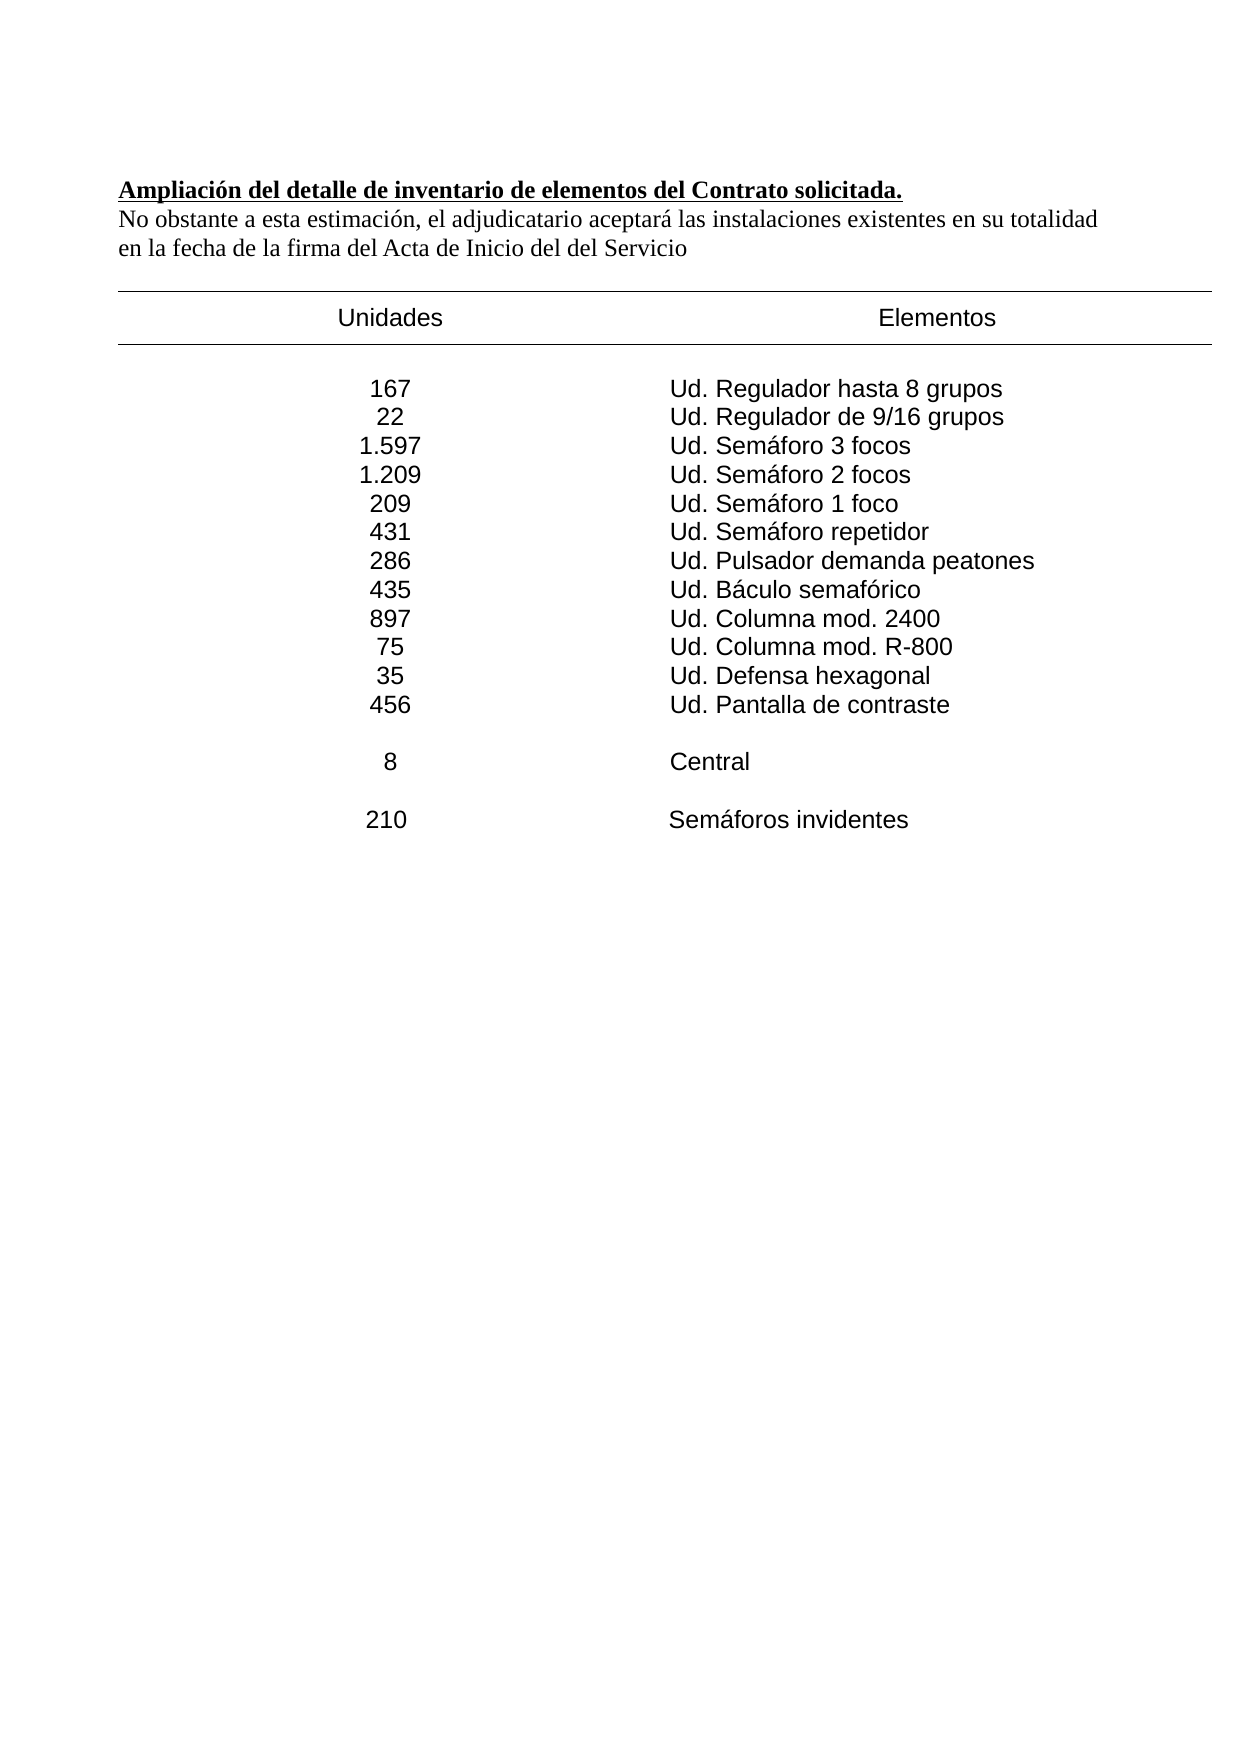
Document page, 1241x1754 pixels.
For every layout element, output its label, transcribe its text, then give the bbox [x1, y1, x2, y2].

table_cell Ud. Defensa hexagonal [662, 661, 1212, 690]
table_cell Ud. Regulador hasta 8 grupos [662, 374, 1212, 402]
table_cell 1.209 [118, 460, 662, 488]
table_header Central [662, 747, 1212, 776]
table_cell Ud. Semáforo 1 foco [662, 489, 1212, 517]
table_header Elementos [662, 292, 1212, 344]
table_cell [118, 345, 662, 373]
table_header Semáforos invidentes [481, 805, 1201, 833]
table_cell Ud. Pulsador demanda peatones [662, 546, 1212, 575]
table_cell Ud. Pantalla de contraste [662, 690, 1212, 718]
table_cell Ud. Semáforo 3 focos [662, 431, 1212, 460]
table_cell 75 [118, 632, 662, 661]
table_cell 286 [118, 546, 662, 575]
table_header 8 [118, 747, 662, 776]
table_cell 435 [118, 575, 662, 603]
table_cell Ud. Columna mod. R-800 [662, 632, 1212, 661]
table_cell 897 [118, 604, 662, 632]
table_cell Ud. Báculo semafórico [662, 575, 1212, 603]
table_cell 1.597 [118, 431, 662, 460]
table_cell 431 [118, 517, 662, 546]
table_cell Ud. Semáforo repetidor [662, 517, 1212, 546]
table_cell 209 [118, 489, 662, 517]
table_cell 456 [118, 690, 662, 718]
text No obstante a esta estimación, el adjudicatario aceptará las instalaciones existentes en su totalidad en la fecha de la firma del Acta de Inicio del del Servicio [118, 204, 1122, 262]
table_cell Ud. Regulador de 9/16 grupos [662, 402, 1212, 431]
table_cell 167 [118, 374, 662, 402]
table_cell 35 [118, 661, 662, 690]
table_header Unidades [118, 292, 662, 344]
table_cell Ud. Semáforo 2 focos [662, 460, 1212, 488]
table_header 210 [118, 805, 481, 833]
table_cell [662, 345, 1212, 373]
text Ampliación del detalle de inventario de elementos del Contrato solicitada. [118, 176, 1122, 204]
table_cell 22 [118, 402, 662, 431]
table_cell Ud. Columna mod. 2400 [662, 604, 1212, 632]
